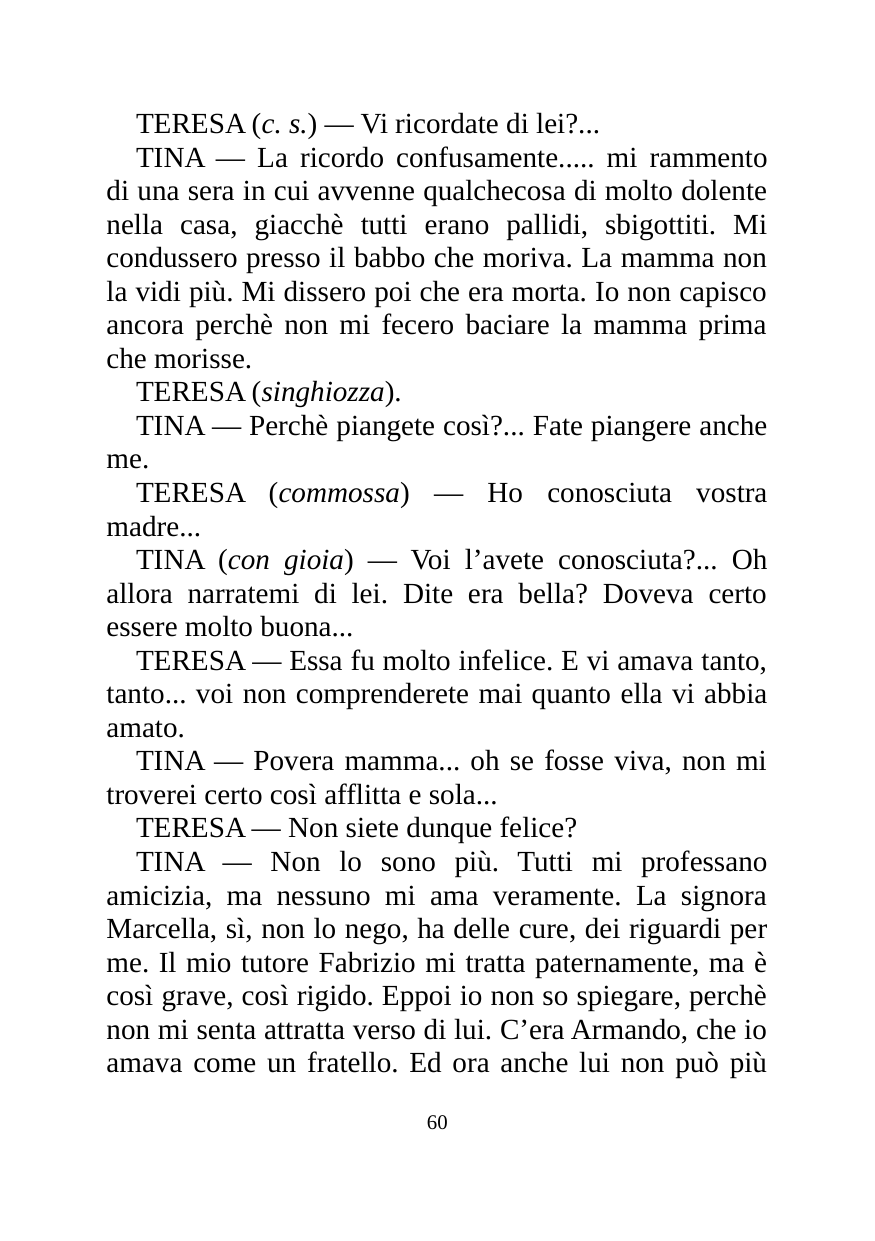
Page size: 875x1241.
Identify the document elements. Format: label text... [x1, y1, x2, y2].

text TINA — La ricordo confusamente..... mi rammento di una sera in cui avvenne qualchecosa di molto dolente nella casa, giacchè tutti erano pallidi, sbigottiti. Mi condussero presso il babbo che moriva. La mamma non la vidi più. Mi dissero poi che era morta. Io non capisco ancora perchè non mi fecero baciare la mamma prima che morisse. [106, 140, 768, 374]
text TINA — Perchè piangete così?... Fate piangere anche me. [106, 408, 768, 475]
text TINA — Non lo sono più. Tutti mi professano amicizia, ma nessuno mi ama veramente. La signora Marcella, sì, non lo nego, ha delle cure, dei riguardi per me. Il mio tutore Fabrizio mi tratta paternamente, ma è così grave, così rigido. Eppoi io non so spiegare, perchè non mi senta attratta verso di lui. C’era Armando, che io amava come un fratello. Ed ora anche lui non può più [106, 844, 768, 1079]
text TERESA — Essa fu molto infelice. E vi amava tanto, tanto... voi non comprenderete mai quanto ella vi abbia amato. [106, 643, 768, 743]
text TERESA (c. s.) — Vi ricordate di lei?... [106, 106, 768, 140]
text TERESA — Non siete dunque felice? [106, 811, 768, 844]
text TINA (con gioia) — Voi l’avete conosciuta?... Oh allora narratemi di lei. Dite era bella? Doveva certo essere molto buona... [106, 542, 768, 643]
text TERESA (singhiozza). [106, 374, 768, 408]
text TINA — Povera mamma... oh se fosse viva, non mi troverei certo così afflitta e sola... [106, 743, 768, 811]
text TERESA (commossa) — Ho conosciuta vostra madre... [106, 475, 768, 542]
